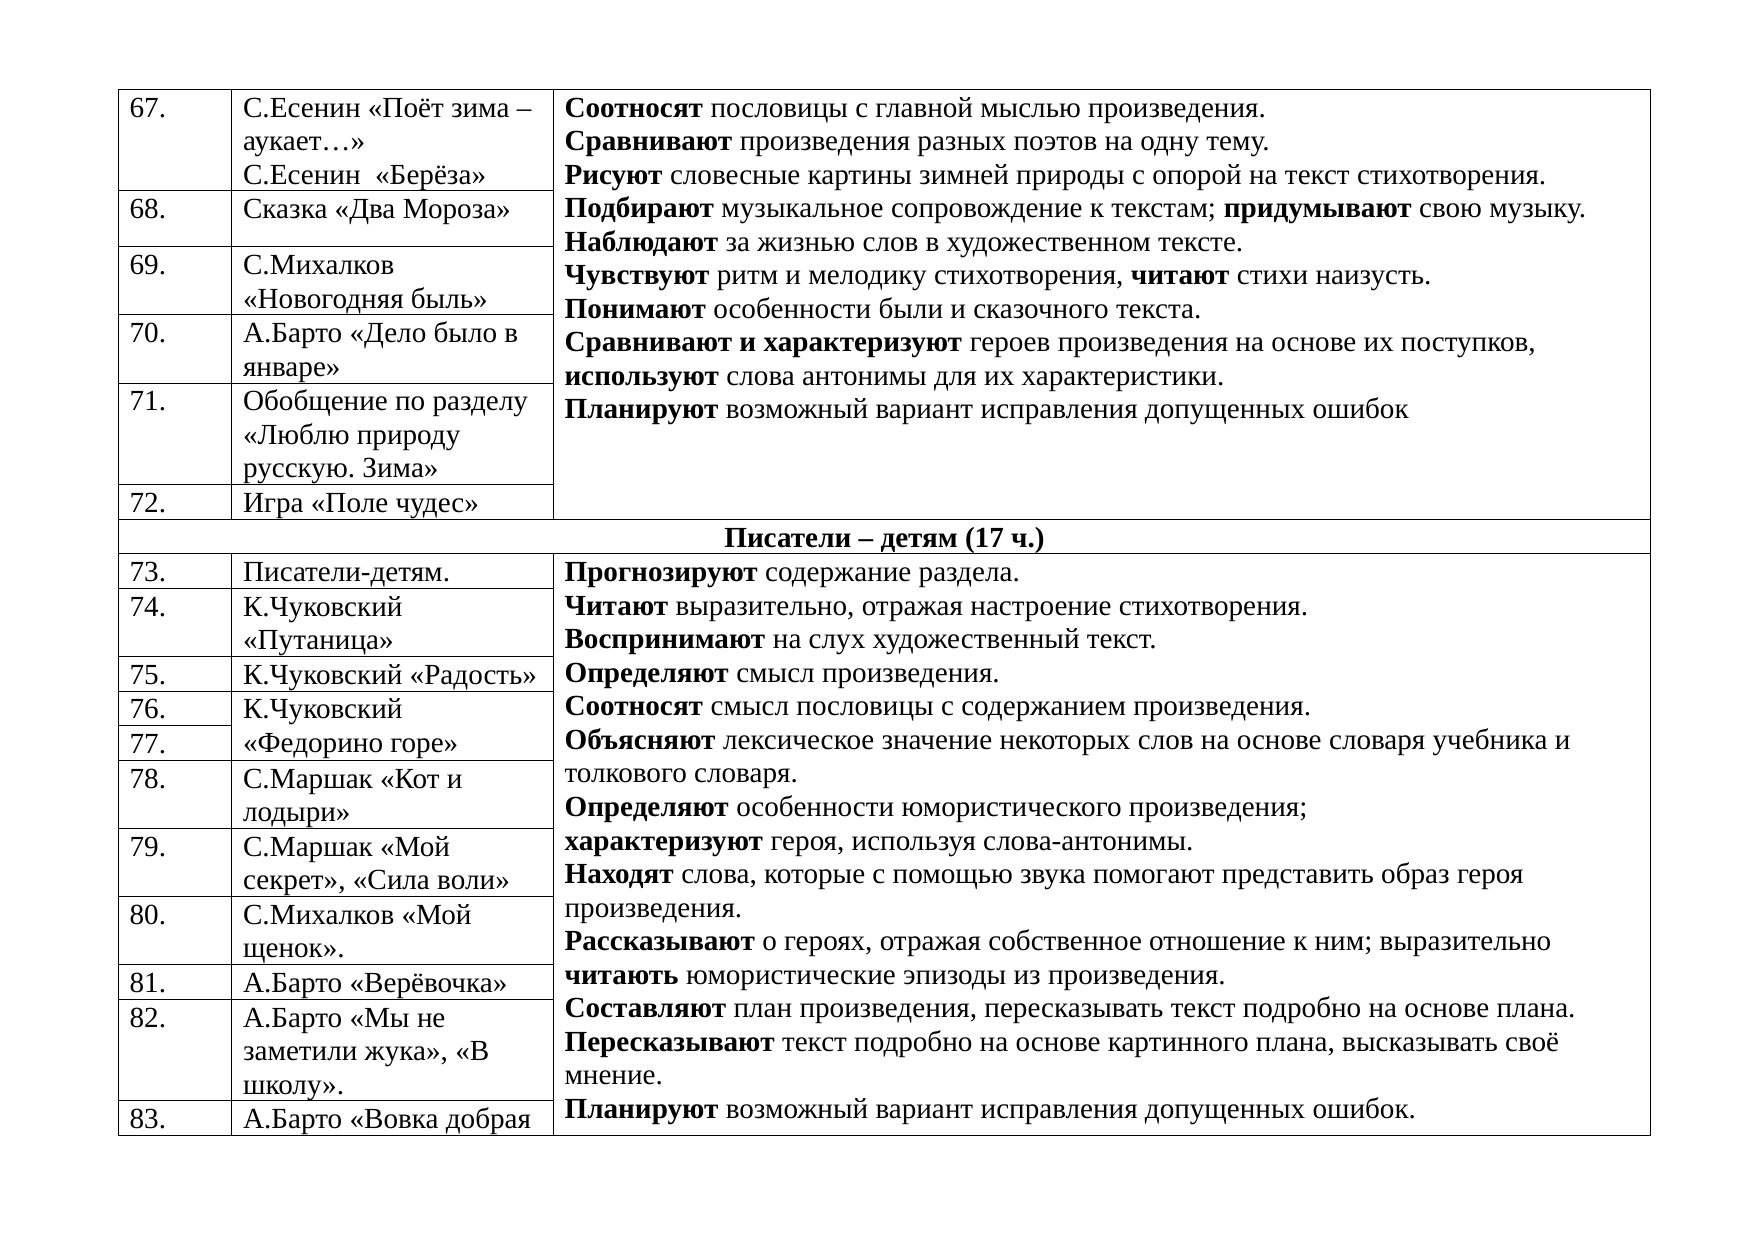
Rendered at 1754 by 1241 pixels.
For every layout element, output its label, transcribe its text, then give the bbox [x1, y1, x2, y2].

table_cell 74. [119, 589, 231, 656]
table_cell 67. [119, 90, 231, 190]
table_cell С.Михалков «Мой щенок». [232, 897, 553, 964]
table_cell Писатели – детям (17 ч.) [119, 520, 1650, 553]
table_cell К.Чуковский «Путаница» [232, 589, 553, 656]
table_cell 73. [119, 554, 231, 588]
table_cell 80. [119, 897, 231, 964]
table_cell 82. [119, 1000, 231, 1100]
table_cell А.Барто «Верёвочка» [232, 965, 553, 999]
table_cell 79. [119, 829, 231, 896]
table_cell С.Михалков «Новогодняя быль» [232, 247, 553, 314]
table_cell С.Маршак «Кот и лодыри» [232, 761, 553, 828]
table_cell А.Барто «Дело было в январе» [232, 315, 553, 382]
table_cell Соотносят пословицы с главной мыслью произведения. Сравнивают произведения разных поэтов на одну тему. Рисуют словесные картины зимней природы с опорой на текст стихотворения. Подбирают музыкальное сопровождение к текстам; придумывают свою музыку. Наблюдают за жизнью слов в художественном тексте. Чувствуют ритм и мелодику стихотворения, читают стихи наизусть. Понимают особенности были и сказочного текста. Сравнивают и характеризуют героев произведения на основе их поступков, используют слова антонимы для их характеристики. Планируют возможный вариант исправления допущенных ошибок [554, 90, 1650, 519]
table_cell 81. [119, 965, 231, 999]
table_cell Прогнозируют содержание раздела. Читают выразительно, отражая настроение стихотворения. Воспринимают на слух художественный текст. Определяют смысл произведения. Соотносят смысл пословицы с содержанием произведения. Объясняют лексическое значение некоторых слов на основе словаря учебника и толкового словаря. Определяют особенности юмористического произведения; характеризуют героя, используя слова-антонимы. Находят слова, которые с помощью звука помогают представить образ героя произведения. Рассказывают о героях, отражая собственное отношение к ним; выразительно читають юмористические эпизоды из произведения. Составляют план произведения, пересказывать текст подробно на основе плана. Пересказывают текст подробно на основе картинного плана, высказывать своё мнение. Планируют возможный вариант исправления допущенных ошибок. [554, 554, 1650, 1135]
table_cell 69. [119, 247, 231, 314]
table_cell 76. [119, 692, 231, 725]
table_cell 83. [119, 1101, 231, 1135]
table_cell Игра «Поле чудес» [232, 485, 553, 519]
table_cell С.Маршак «Мой секрет», «Сила воли» [232, 829, 553, 896]
table_cell 77. [119, 726, 231, 760]
table_cell К.Чуковский «Федорино горе» [232, 692, 553, 760]
table_cell 70. [119, 315, 231, 382]
table_cell Сказка «Два Мороза» [232, 191, 553, 246]
table_cell Обобщение по разделу «Люблю природу русскую. Зима» [232, 384, 553, 484]
table_cell 75. [119, 657, 231, 691]
table_cell 68. [119, 191, 231, 246]
table_cell 72. [119, 485, 231, 519]
table_cell С.Есенин «Поёт зима – аукает…» С.Есенин «Берёза» [232, 90, 553, 190]
table_cell Писатели-детям. [232, 554, 553, 588]
table_cell А.Барто «Мы не заметили жука», «В школу». [232, 1000, 553, 1100]
table_cell А.Барто «Вовка добрая [232, 1101, 553, 1135]
table_cell К.Чуковский «Радость» [232, 657, 553, 691]
table_cell 71. [119, 384, 231, 484]
table_cell 78. [119, 761, 231, 828]
